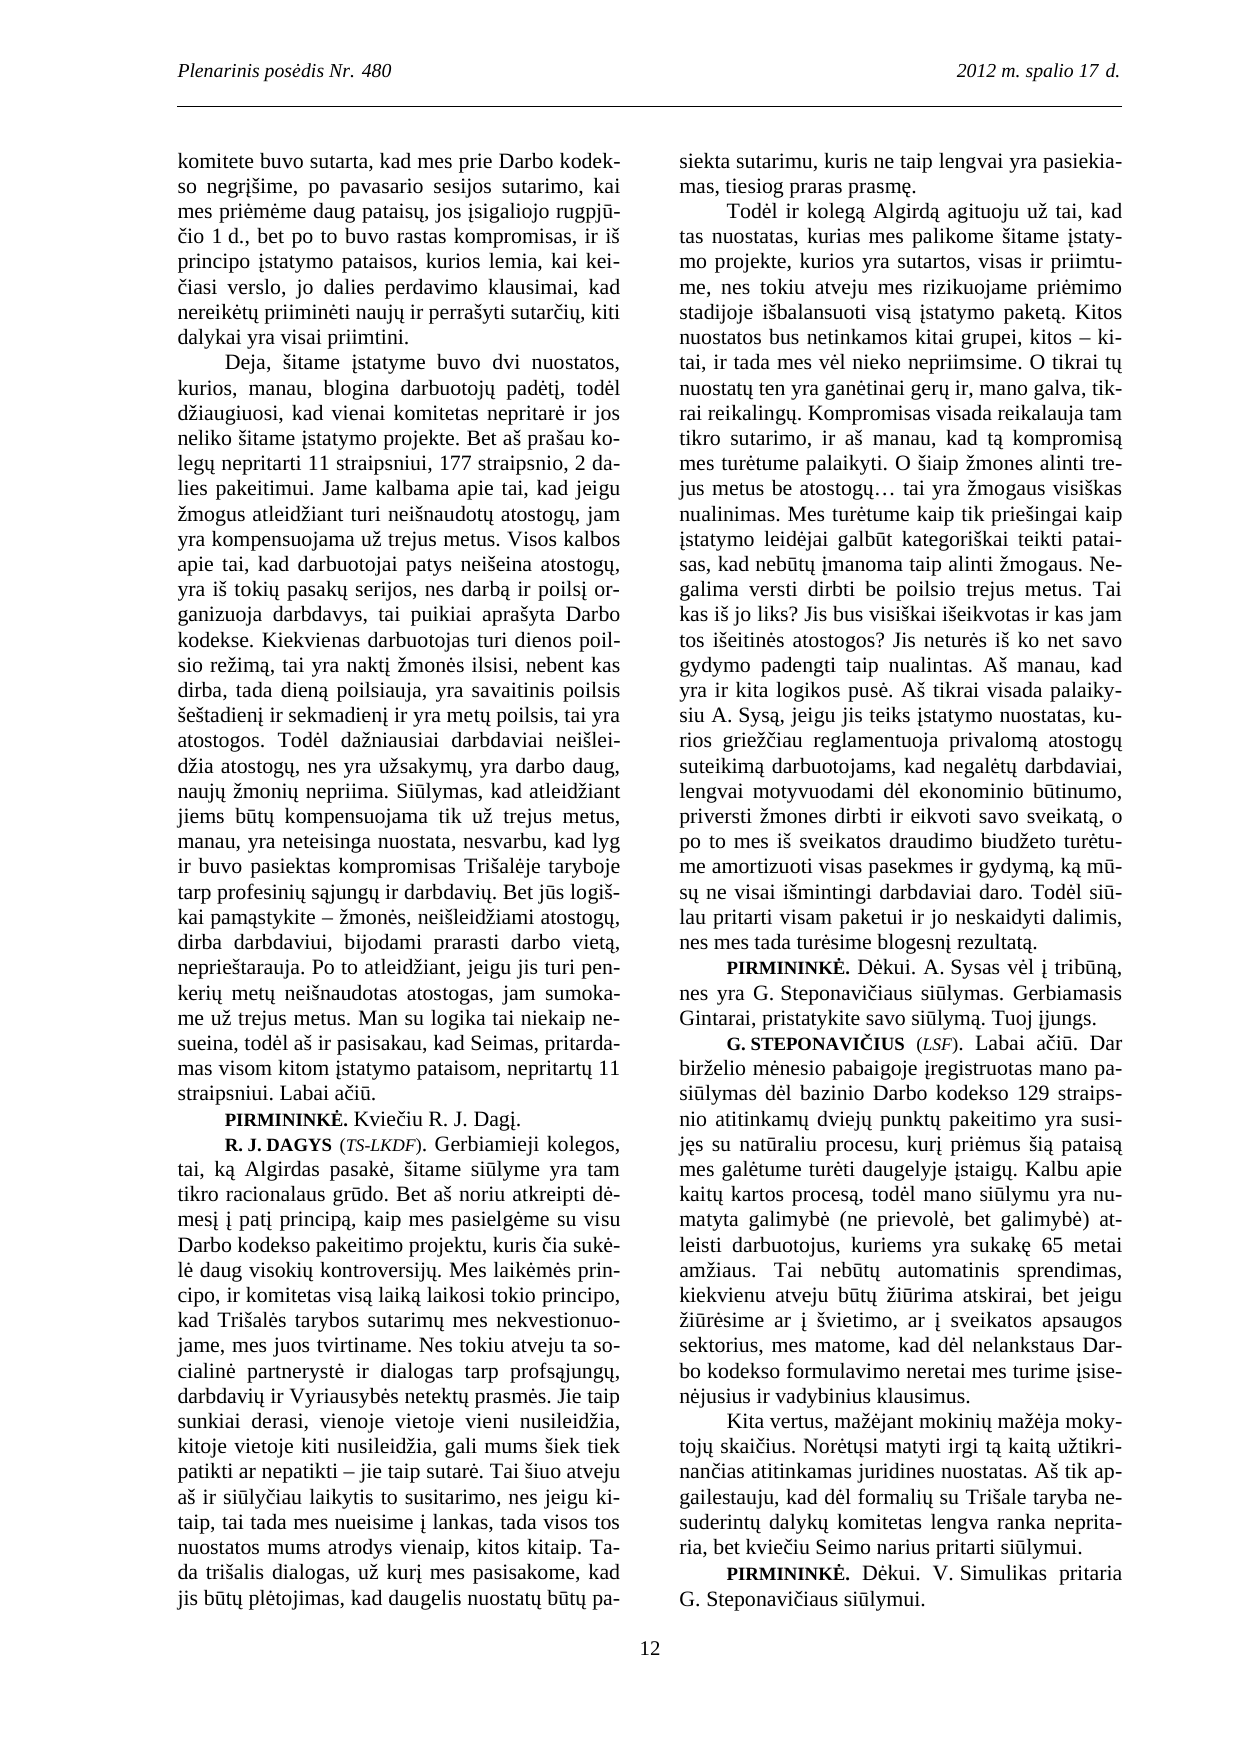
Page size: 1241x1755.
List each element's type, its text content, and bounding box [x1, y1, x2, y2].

text De­ja, ši­ta­me įsta­ty­me bu­vo dvi nuo­sta­tos, ku­rios, ma­nau, blo­gi­na dar­buo­to­jų pa­dė­tį, to­dėl džiau­giuo­si, kad vie­nai ko­mi­te­tas nepri­ta­rė ir jos ne­li­ko ši­ta­me įsta­ty­mo pro­jek­te. Bet aš pra­šau ko­le­gų ne­pri­tar­ti 11 straips­niui, 177 straips­nio, 2 da­lies pa­kei­ti­mui. Ja­me kal­ba­ma apie tai, kad jei­gu žmo­gus at­lei­džiant tu­ri ne­iš­nau­do­tų atos­to­gų, jam yra kom­pen­suo­ja­ma už tre­jus me­tus. Vi­sos kal­bos apie tai, kad dar­buo­to­jai pa­tys ne­iš­ei­na atos­to­gų, yra iš to­kių pa­sa­kų se­ri­jos, nes dar­bą ir po­il­sį or­ga­ni­zuo­ja darb­da­vys, tai pui­kiai ap­ra­šy­ta Dar­bo ko­dek­se. Kiek­vie­nas dar­buo­to­jas tu­ri die­nos po­il­sio re­ži­mą, tai yra nak­tį žmo­nės il­si­si, ne­bent kas dir­ba, ta­da die­ną po­il­siau­ja, yra sa­vai­ti­nis po­il­sis šeš­ta­die­nį ir sek­ma­die­nį ir yra me­tų po­il­sis, tai yra atos­to­gos. To­dėl daž­niau­siai darb­da­viai ne­iš­lei­džia atos­to­gų, nes yra už­sa­ky­mų, yra dar­bo daug, nau­jų žmo­nių ne­pri­ima. Siū­ly­mas, kad at­lei­džiant jiems bū­tų kom­pen­suo­ja­ma tik už tre­jus me­tus, ma­nau, yra ne­tei­sin­ga nuo­sta­ta, ne­svar­bu, kad lyg ir bu­vo pa­siek­tas kom­pro­mi­sas Tri­ša­lė­je ta­ry­bo­je tarp pro­fe­si­nių są­jun­gų ir darb­da­vių. Bet jūs lo­giš­kai pa­mąs­ty­ki­te – žmo­nės, ne­iš­lei­džia­mi atos­to­gų, dir­ba darb­da­viui, bi­jo­da­mi pra­ras­ti dar­bo vie­tą, ne­pri­eš­ta­rau­ja. Po to at­lei­džiant, jei­gu jis tu­ri pen­ke­rių me­tų ne­iš­nau­do­tas atos­to­gas, jam su­mo­ka­me už tre­jus me­tus. Man su lo­gi­ka tai nie­kaip ne­su­ei­na, to­dėl aš ir pa­si­sa­kau, kad Sei­mas, pri­tar­da­mas vi­som ki­tom įsta­ty­mo pa­tai­som, ne­pri­tar­tų 11 straips­niui. La­bai ačiū. [177, 349, 620, 1106]
text PIRMININKĖ. Dė­kui. A. Sy­sas vėl į tri­bū­ną, nes yra G. Ste­po­na­vi­čiaus siū­ly­mas. Ger­bia­ma­sis Gin­ta­rai, pri­sta­ty­ki­te sa­vo siū­ly­mą. Tuoj įjungs. [679, 954, 1122, 1030]
text ko­mi­te­te bu­vo su­tar­ta, kad mes prie Dar­bo ko­dek­so ne­grį­ši­me, po pa­va­sa­rio se­si­jos su­ta­ri­mo, kai mes pri­ėmė­me daug pa­tai­sų, jos įsi­ga­lio­jo rug­pjū­čio 1 d., bet po to bu­vo ras­tas kom­pro­mi­sas, ir iš prin­ci­po įsta­ty­mo pa­tai­sos, ku­rios le­mia, kai kei­čia­si ver­slo, jo da­lies per­da­vi­mo klau­si­mai, kad ne­rei­kė­tų pri­imi­nė­ti nau­jų ir per­ra­šy­ti su­tar­čių, ki­ti da­ly­kai yra vi­sai pri­im­ti­ni. [177, 148, 620, 349]
text siek­ta su­ta­ri­mu, ku­ris ne taip leng­vai yra pa­sie­kia­mas, tie­siog pra­ras pras­mę. [679, 148, 1122, 198]
text PIRMININKĖ. Kvie­čiu R. J. Da­gį. [177, 1106, 620, 1131]
text PIRMININKĖ. Dė­kui. V. Si­mu­li­kas pri­ta­ria G. Ste­po­na­vi­čiaus siū­ly­mui. [679, 1559, 1122, 1612]
text To­dėl ir ko­le­gą Al­gir­dą agi­tuo­ju už tai, kad tas nuo­sta­tas, ku­rias mes pa­li­ko­me ši­ta­me įsta­ty­mo pro­jek­te, ku­rios yra su­tar­tos, vi­sas ir pri­im­tu­me, nes to­kiu at­ve­ju mes ri­zi­kuo­ja­me pri­ėmi­mo sta­di­jo­je iš­ba­lan­suo­ti vi­są įsta­ty­mo pa­ke­tą. Ki­tos nuo­sta­tos bus ne­tin­ka­mos ki­tai gru­pei, ki­tos – ki­tai, ir ta­da mes vėl nie­ko ne­pri­im­si­me. O tik­rai tų nuo­sta­tų ten yra ga­nė­ti­nai ge­rų ir, ma­no gal­va, tik­rai rei­ka­lin­gų. Kom­pro­mi­sas vi­sa­da rei­ka­lau­ja tam tik­ro su­ta­ri­mo, ir aš ma­nau, kad tą kom­pro­mi­są mes tu­rė­tu­me pa­lai­ky­ti. O šiaip žmo­nes alin­ti tre­jus me­tus be atos­to­gų… tai yra žmo­gaus vi­siš­kas nu­a­li­ni­mas. Mes tu­rė­tu­me kaip tik prie­šin­gai kaip įsta­ty­mo lei­dė­jai gal­būt ka­te­go­riš­kai teik­ti pa­tai­sas, kad nebū­tų ­įma­no­ma taip alinti žmo­gaus. Ne­ga­li­ma vers­ti dirb­ti be po­il­sio tre­jus me­tus. Tai kas iš jo liks? Jis bus vi­siš­kai iš­eik­vo­tas ir kas jam tos iš­ei­ti­nės atos­to­gos? Jis ne­tu­rės iš ko net sa­vo gy­dy­mo pa­deng­ti taip nu­a­lin­tas. Aš ma­nau, kad yra ir ki­ta lo­gi­kos pu­sė. Aš tik­rai vi­sa­da pa­lai­ky­siu A. Sy­są, jei­gu jis teiks įsta­ty­mo nuo­sta­tas, ku­rios griež­čiau reg­la­men­tuo­ja pri­va­lo­mą atos­to­gų su­tei­ki­mą dar­buo­to­jams, kad ne­ga­lė­tų darb­da­viai, leng­vai mo­ty­vuo­da­mi dėl eko­no­mi­nio bū­ti­nu­mo, pri­vers­ti žmo­nes dirb­ti ir eik­vo­ti sa­vo svei­ka­tą, o po to mes iš svei­ka­tos drau­di­mo biu­dže­to tu­rė­tu­me amor­ti­zuo­ti vi­sas pa­sek­mes ir gy­dy­mą, ką mū­sų ne vi­sai iš­min­tin­gi darb­da­viai da­ro. To­dėl siū­lau pri­tar­ti vi­sam pa­ke­tui ir jo ne­skai­dy­ti da­li­mis, nes mes ta­da tu­rė­si­me blo­ges­nį re­zul­ta­tą. [679, 198, 1122, 954]
text G. STEPONAVIČIUS (LSF). La­bai ačiū. Dar bir­že­lio mė­ne­sio pa­bai­go­je įre­gist­ruo­tas ma­no pa­siū­ly­mas dėl ba­zi­nio Dar­bo ko­dek­so 129 straips­nio ati­tin­ka­mų dvie­jų punk­tų pa­kei­ti­mo yra su­si­jęs su na­tū­ra­liu pro­ce­su, ku­rį pri­ėmus šią pa­tai­są mes ga­lė­tu­me tu­rė­ti dau­ge­ly­je įstai­gų. Kal­bu apie kai­tų kar­tos pro­ce­są, to­dėl ma­no siū­ly­mu yra nu­ma­ty­ta ga­li­my­bė (ne prie­vo­lė, bet ga­li­my­bė) at­leis­ti dar­buo­to­jus, ku­riems yra su­ka­kę 65 me­tai am­žiaus. Tai ne­bū­tų au­to­ma­ti­nis spren­di­mas, kiek­vie­nu at­ve­ju bū­tų žiū­ri­ma at­ski­rai, bet jei­gu žiū­rė­si­me ar į švie­ti­mo, ar į svei­ka­tos ap­sau­gos sek­to­rius, mes ma­to­me, kad dėl ne­lanks­taus Dar­bo ko­dek­so for­mu­la­vi­mo ne­re­tai mes tu­ri­me įsi­se­nė­ju­sius ir va­dy­bi­nius klau­si­mus. [679, 1030, 1122, 1408]
text R. J. DAGYS (TS-LKDF). Ger­bia­mie­ji ko­le­gos, tai, ką Al­gir­das pa­sa­kė, ši­ta­me siū­ly­me yra tam tik­ro ra­cio­na­laus grū­do. Bet aš no­riu at­kreip­ti dė­me­sį į pa­tį prin­ci­pą, kaip mes pa­si­el­gė­me su vi­su Dar­bo ko­dek­so pa­kei­ti­mo pro­jek­tu, ku­ris čia su­kė­lė daug vi­so­kių kon­tro­ver­si­jų. Mes lai­kė­mės prin­ci­po, ir ko­mi­te­tas vi­są lai­ką lai­ko­si to­kio prin­ci­po, kad Tri­ša­lės ta­ry­bos su­ta­ri­mų mes ne­kves­tio­nuo­ja­me, mes juos tvir­ti­na­me. Nes to­kiu at­ve­ju ta so­cia­li­nė part­ne­rys­tė ir dia­lo­gas tarp prof­są­jun­gų, darb­da­vių ir Vy­riau­sy­bės ne­tek­tų pras­mės. Jie taip sun­kiai de­ra­si, vie­no­je vie­to­je vie­ni nu­si­lei­džia, ki­to­je vie­to­je ki­ti nu­si­lei­džia, ga­li mums šiek tiek pa­tik­ti ar ne­pa­tik­ti – jie taip su­ta­rė. Tai šiuo at­ve­ju aš ir siū­ly­čiau lai­ky­tis to su­si­ta­ri­mo, nes jei­gu ki­taip, tai ta­da mes nu­ei­si­me į lan­kas, ta­da vi­sos tos nuo­sta­tos mums at­ro­dys vie­naip, ki­tos ki­taip. Ta­da tri­ša­lis dia­lo­gas, už ku­rį mes pa­si­sa­ko­me, kad jis bū­tų plė­to­ji­mas, kad dau­ge­lis nuo­sta­tų bū­tų pa­ [177, 1131, 620, 1610]
text Ki­ta ver­tus, ma­žė­jant mo­ki­nių ma­žė­ja mo­ky­to­jų skai­čius. No­rė­tų­si ma­ty­ti ir­gi tą kai­tą už­tik­ri­nan­čias ati­tin­ka­mas ju­ri­di­nes nuo­sta­tas. Aš tik ap­gai­les­tau­ju, kad dėl for­ma­lių su Tri­ša­le ta­ry­ba ne­su­de­rin­tų da­ly­kų ko­mi­te­tas leng­va ran­ka ne­pri­ta­ria, bet kvie­čiu Sei­mo na­rius pri­tar­ti siū­ly­mui. [679, 1408, 1122, 1559]
